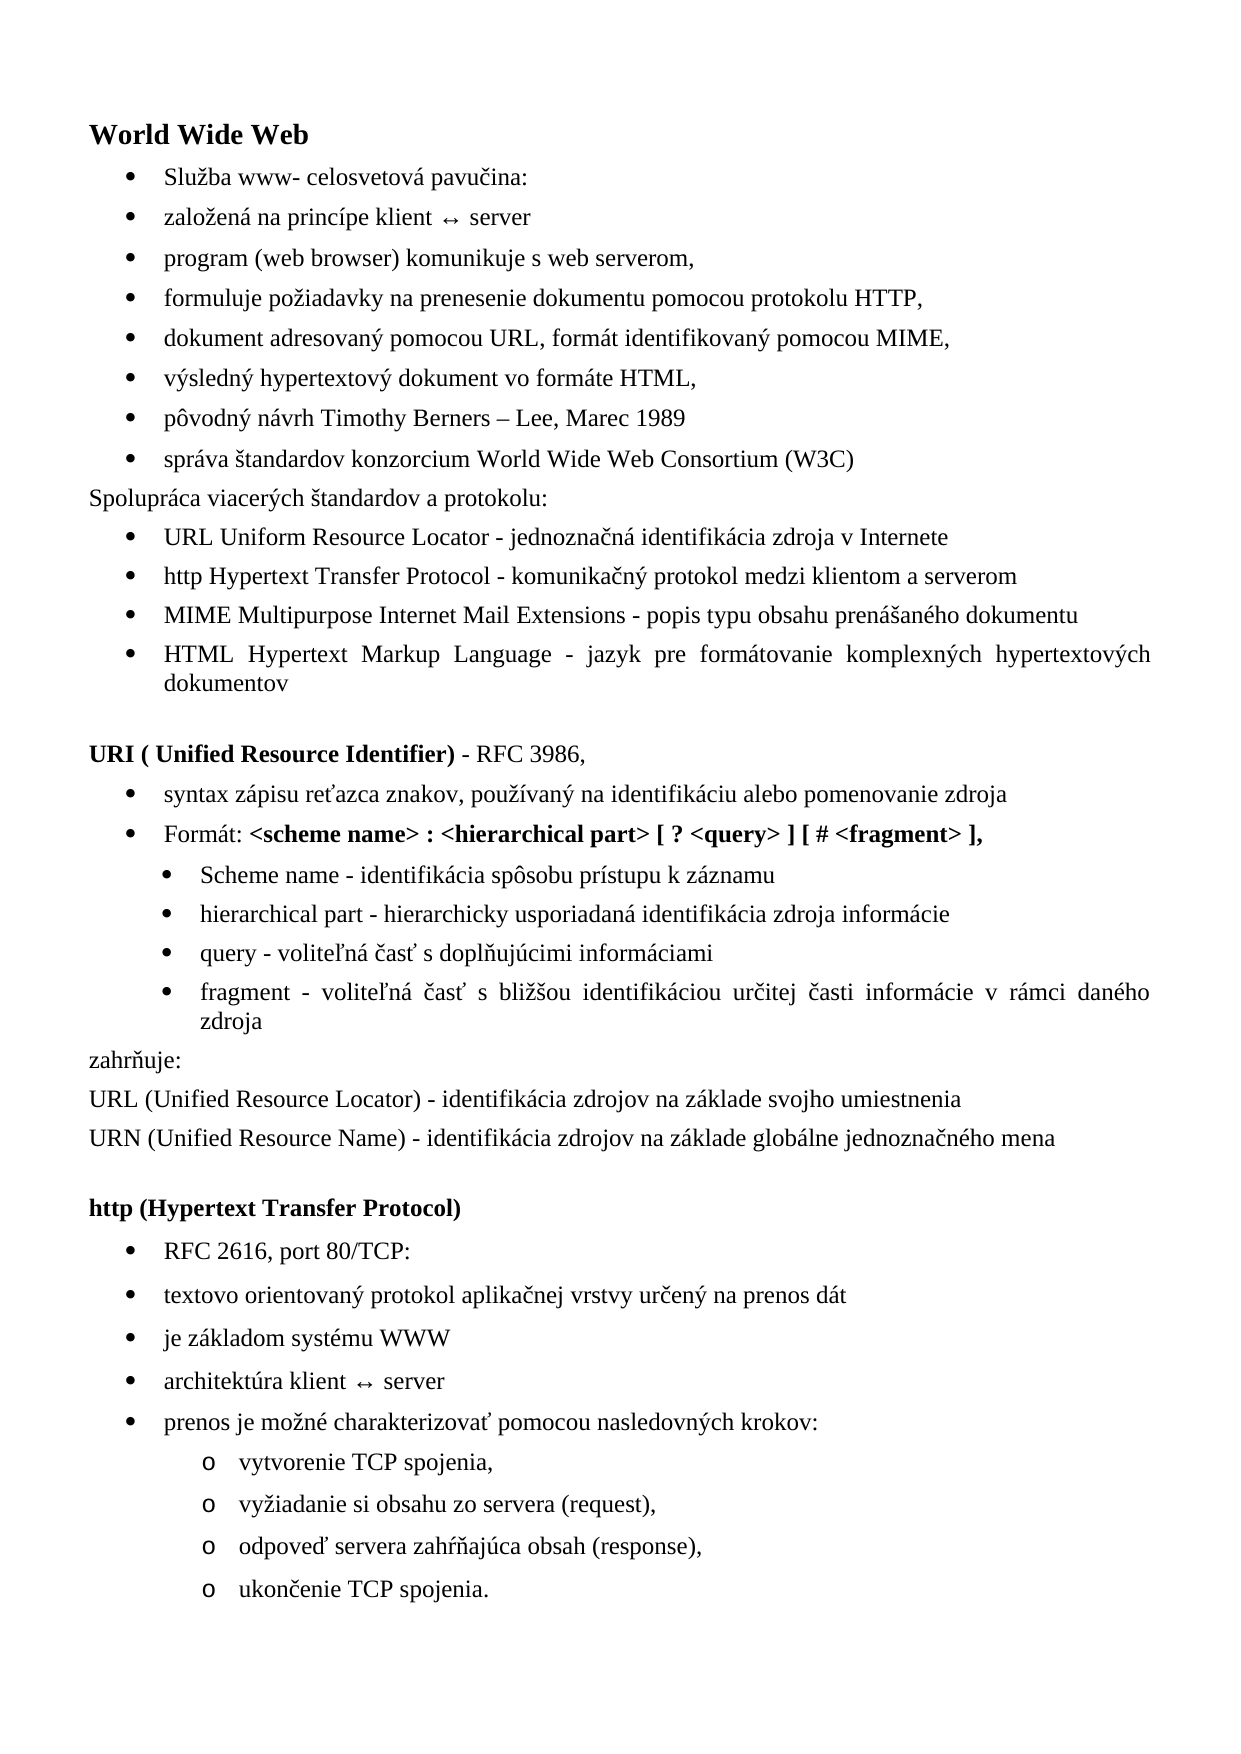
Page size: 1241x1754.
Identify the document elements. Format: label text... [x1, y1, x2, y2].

list URL Uniform Resource Locator - jednoznačná identifikácia zdroja v Internete [126, 522, 1152, 551]
list správa štandardov konzorcium World Wide Web Consortium (W3C) [126, 444, 1152, 472]
list HTML Hypertext Markup Language - jazyk pre formátovanie komplexných hypertextových dokumentov [126, 639, 1152, 697]
list založená na princípe klient ↔ server [126, 202, 1152, 231]
list vyžiadanie si obsahu zo servera (request), [201, 1489, 1152, 1520]
list fragment - voliteľná časť s bližšou identifikáciou určitej časti informácie v rámci daného zdroja [162, 977, 1152, 1035]
list formuluje požiadavky na prenesenie dokumentu pomocou protokolu HTTP, [126, 283, 1152, 312]
list architektúra klient ↔ server [126, 1366, 1152, 1395]
list MIME Multipurpose Internet Mail Extensions - popis typu obsahu prenášaného dokumentu [126, 600, 1152, 629]
list hierarchical part - hierarchicky usporiadaná identifikácia zdroja informácie [162, 899, 1152, 928]
text World Wide Web [88, 117, 1152, 151]
list pôvodný návrh Timothy Berners – Lee, Marec 1989 [126, 403, 1152, 432]
text URN (Unified Resource Name) - identifikácia zdrojov na základe globálne jednoznačného mena [88, 1123, 1152, 1152]
list vytvorenie TCP spojenia, [201, 1447, 1152, 1478]
list query - voliteľná časť s doplňujúcimi informáciami [162, 938, 1152, 967]
list odpoveď servera zahŕňajúca obsah (response), [201, 1531, 1152, 1562]
list dokument adresovaný pomocou URL, formát identifikovaný pomocou MIME, [126, 323, 1152, 352]
list je základom systému WWW [126, 1323, 1152, 1352]
list výsledný hypertextový dokument vo formáte HTML, [126, 363, 1152, 392]
text http (Hypertext Transfer Protocol) [88, 1193, 1152, 1222]
list Scheme name - identifikácia spôsobu prístupu k záznamu [162, 860, 1152, 888]
list Služba www- celosvetová pavučina: [126, 162, 1152, 191]
list Formát: <scheme name> : <hierarchical part> [ ? <query> ] [ # <fragment> ], [126, 819, 1152, 848]
list ukončenie TCP spojenia. [201, 1574, 1152, 1604]
text Spolupráca viacerých štandardov a protokolu: [88, 483, 1152, 512]
list program (web browser) komunikuje s web serverom, [126, 243, 1152, 271]
list syntax zápisu reťazca znakov, používaný na identifikáciu alebo pomenovanie zdroja [126, 779, 1152, 808]
text URI ( Unified Resource Identifier) - RFC 3986, [88, 739, 1152, 768]
text zahrňuje: [88, 1045, 1152, 1074]
list RFC 2616, port 80/TCP: [126, 1236, 1152, 1265]
list http Hypertext Transfer Protocol - komunikačný protokol medzi klientom a serverom [126, 561, 1152, 590]
list prenos je možné charakterizovať pomocou nasledovných krokov: [126, 1407, 1152, 1435]
text URL (Unified Resource Locator) - identifikácia zdrojov na základe svojho umiestnenia [88, 1084, 1152, 1113]
list textovo orientovaný protokol aplikačnej vrstvy určený na prenos dát [126, 1280, 1152, 1308]
